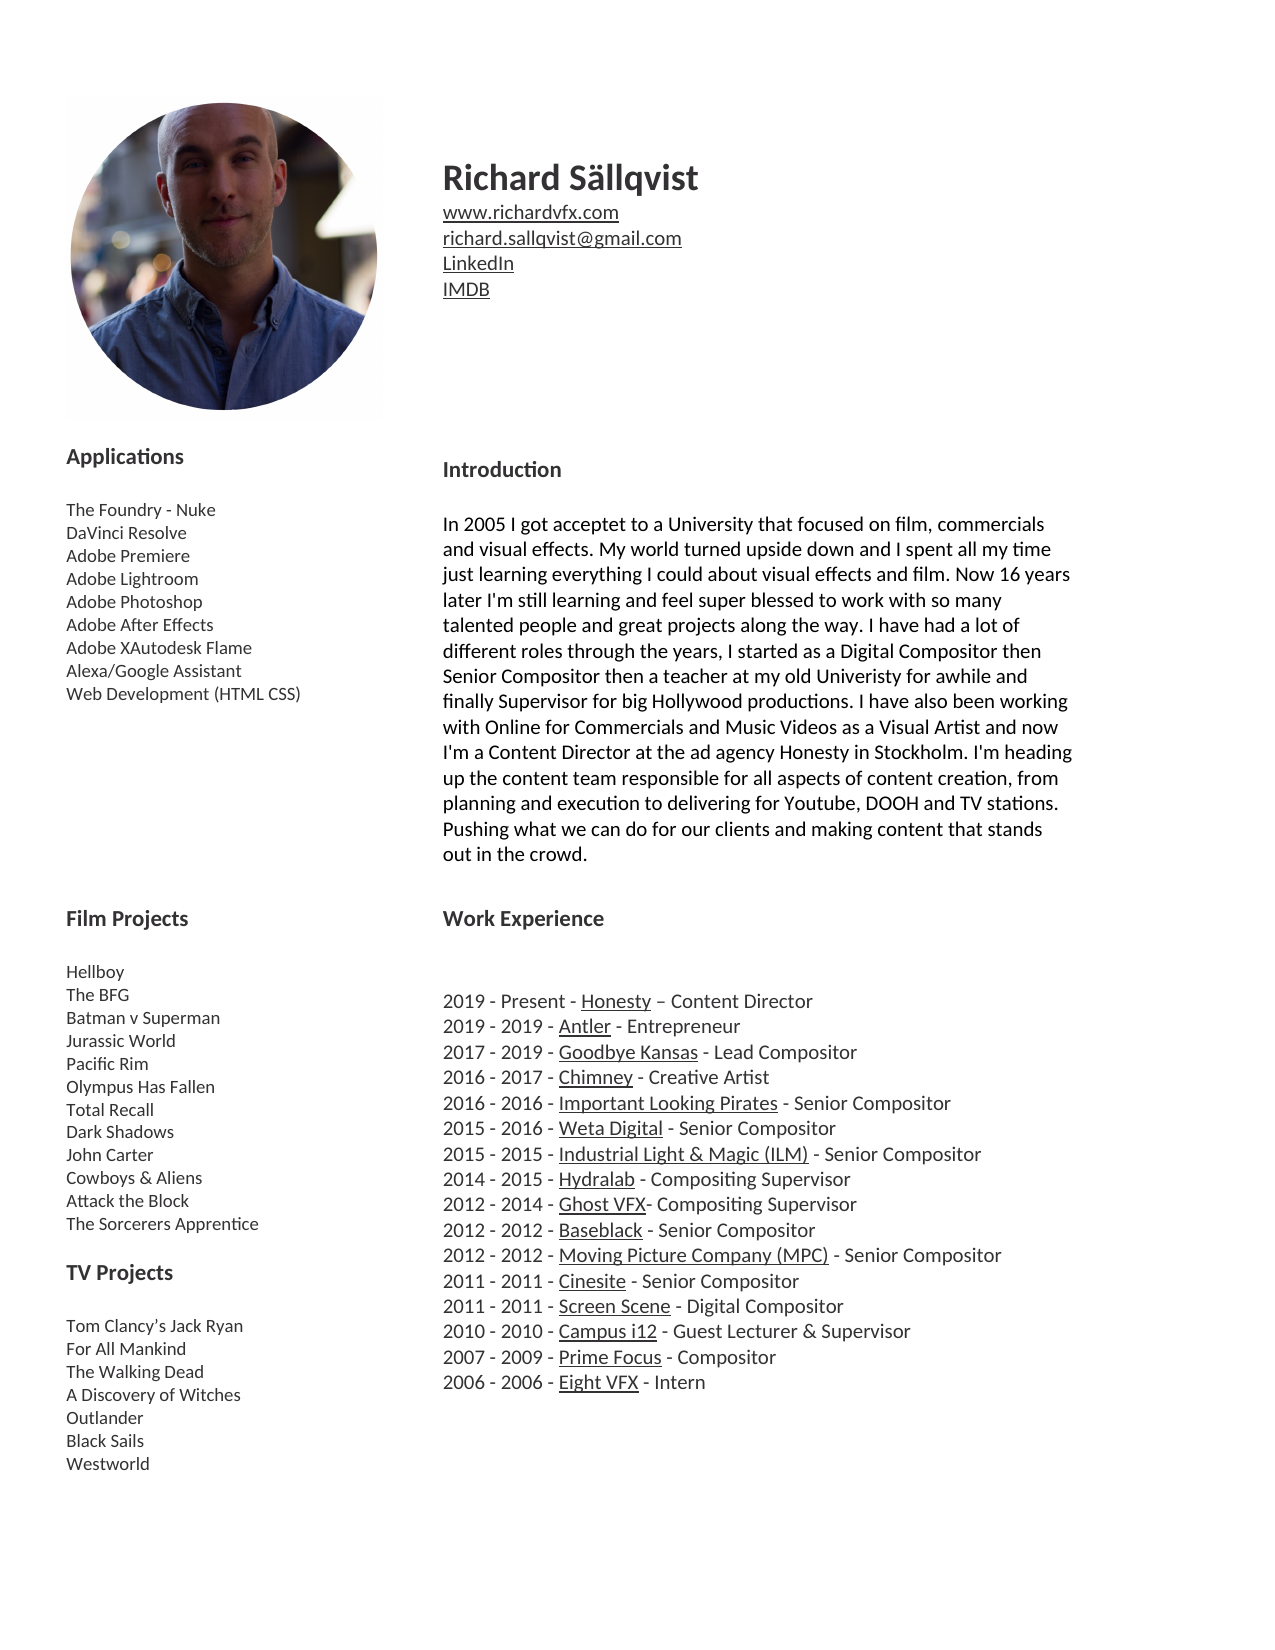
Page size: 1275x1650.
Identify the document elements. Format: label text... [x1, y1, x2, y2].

table_cell [1205, 894, 1252, 1498]
table_cell [1088, 432, 1203, 892]
table_header Richard Sällqvist www.richardvfx.com richard.sallqvist@gmail.com LinkedIn IMDB [433, 85, 1086, 430]
table_cell [1088, 894, 1203, 1498]
table_cell Introduction In 2005 I got acceptet to a University that focused on film, commercials and visual effects. My world turned upside down and I spent all my time just learning everything I could about visual effects and film. Now 16 years later I'm still learning and feel super blessed to work with so many talented people and great projects along the way. I have had a lot of different roles through the years, I started as a Digital Compositor then Senior Compositor then a teacher at my old Univeristy for awhile and finally Supervisor for big Hollywood productions. I have also been working with Online for Commercials and Music Videos as a Visual Artist and now I'm a Content Director at the ad agency Honesty in Stockholm. I'm heading up the content team responsible for all aspects of content creation, from planning and execution to delivering for Youtube, DOOH and TV stations. Pushing what we can do for our clients and making content that stands out in the crowd. [433, 432, 1086, 892]
table_cell Film Projects Hellboy The BFG Batman v Superman Jurassic World Pacific Rim Olympus Has Fallen Total Recall Dark Shadows John Carter Cowboys & Aliens Attack the Block The Sorcerers Apprentice TV Projects Tom Clancy’s Jack Ryan For All Mankind The Walking Dead A Discovery of Witches Outlander Black Sails Westworld [57, 894, 431, 1498]
table_cell Work Experience 2019 - Present - Honesty – Content Director 2019 - 2019 - Antler - Entrepreneur 2017 - 2019 - Goodbye Kansas - Lead Compositor 2016 - 2017 - Chimney - Creative Artist 2016 - 2016 - Important Looking Pirates - Senior Compositor 2015 - 2016 - Weta Digital - Senior Compositor 2015 - 2015 - Industrial Light & Magic (ILM) - Senior Compositor 2014 - 2015 - Hydralab - Compositing Supervisor 2012 - 2014 - Ghost VFX- Compositing Supervisor 2012 - 2012 - Baseblack - Senior Compositor 2012 - 2012 - Moving Picture Company (MPC) - Senior Compositor 2011 - 2011 - Cinesite - Senior Compositor 2011 - 2011 - Screen Scene - Digital Compositor 2010 - 2010 - Campus i12 - Guest Lecturer & Supervisor 2007 - 2009 - Prime Focus - Compositor 2006 - 2006 - Eight VFX - Intern [433, 894, 1086, 1498]
table_cell [1205, 432, 1252, 892]
table_header [1088, 85, 1203, 430]
table_header [1205, 85, 1252, 430]
table_cell Applications The Foundry - Nuke DaVinci Resolve Adobe Premiere Adobe Lightroom Adobe Photoshop Adobe After Effects Adobe XAutodesk Flame Alexa/Google Assistant Web Development (HTML CSS) [57, 432, 431, 892]
picture [66, 95, 383, 420]
table_header [57, 85, 431, 430]
